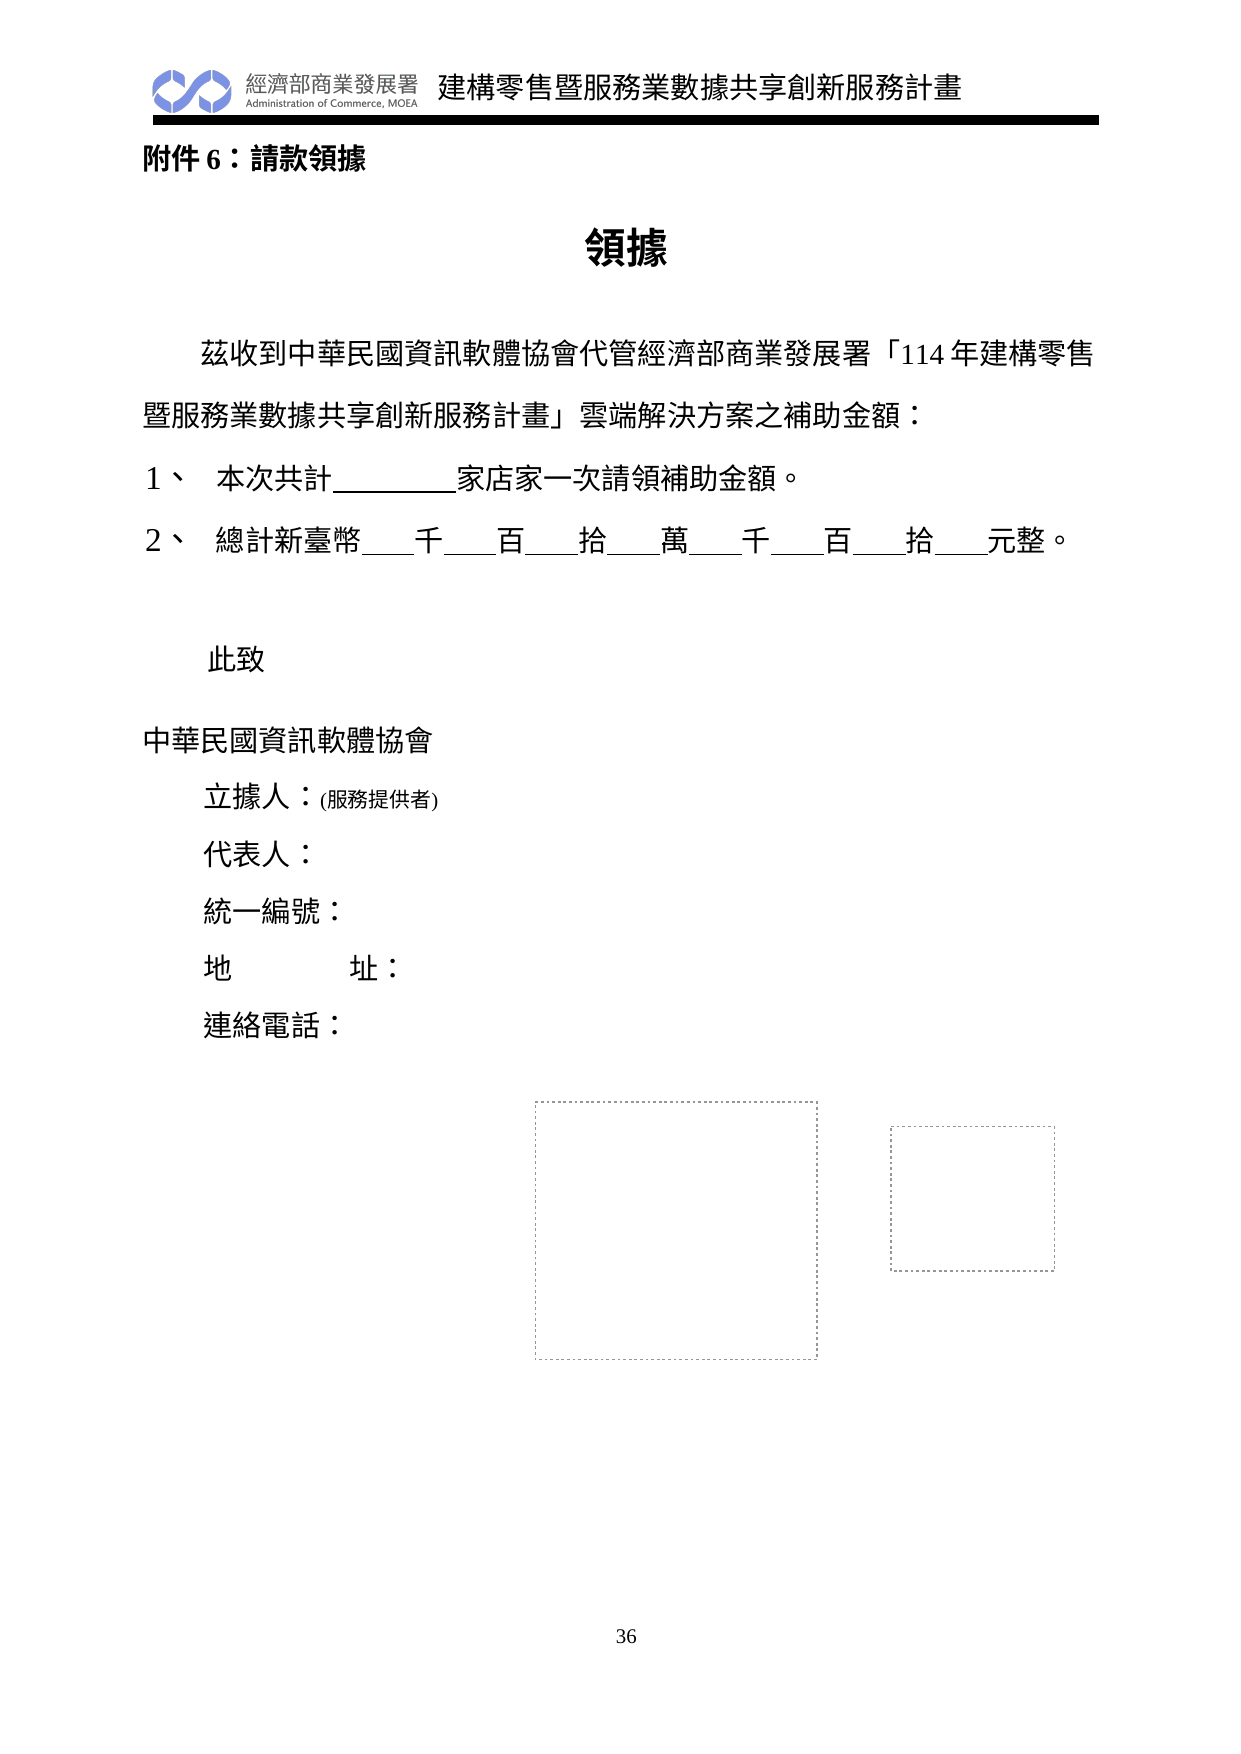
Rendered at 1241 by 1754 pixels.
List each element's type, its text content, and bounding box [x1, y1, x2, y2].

text 立據人：(服務提供者) [203, 771, 1110, 817]
text 代表人： [203, 828, 1110, 874]
text 地 址： [203, 942, 1110, 988]
text 此致 [207, 616, 1110, 679]
list 總計新臺幣 千 百 拾 萬 千 百 拾 元整。 [145, 497, 1110, 560]
text 連絡電話： [203, 999, 1110, 1045]
text 統一編號： [203, 885, 1110, 931]
list 本次共計 家店家一次請領補助金額。 [145, 435, 1110, 497]
text 領據 [142, 204, 1110, 266]
text 中華民國資訊軟體協會 [142, 697, 1110, 760]
text 附件6：請款領據 [142, 133, 1087, 179]
text 茲收到中華民國資訊軟體協會代管經濟部商業發展署「114年建構零售暨服務業數據共享創新服務計畫」雲端解決方案之補助金額： [142, 310, 1110, 435]
